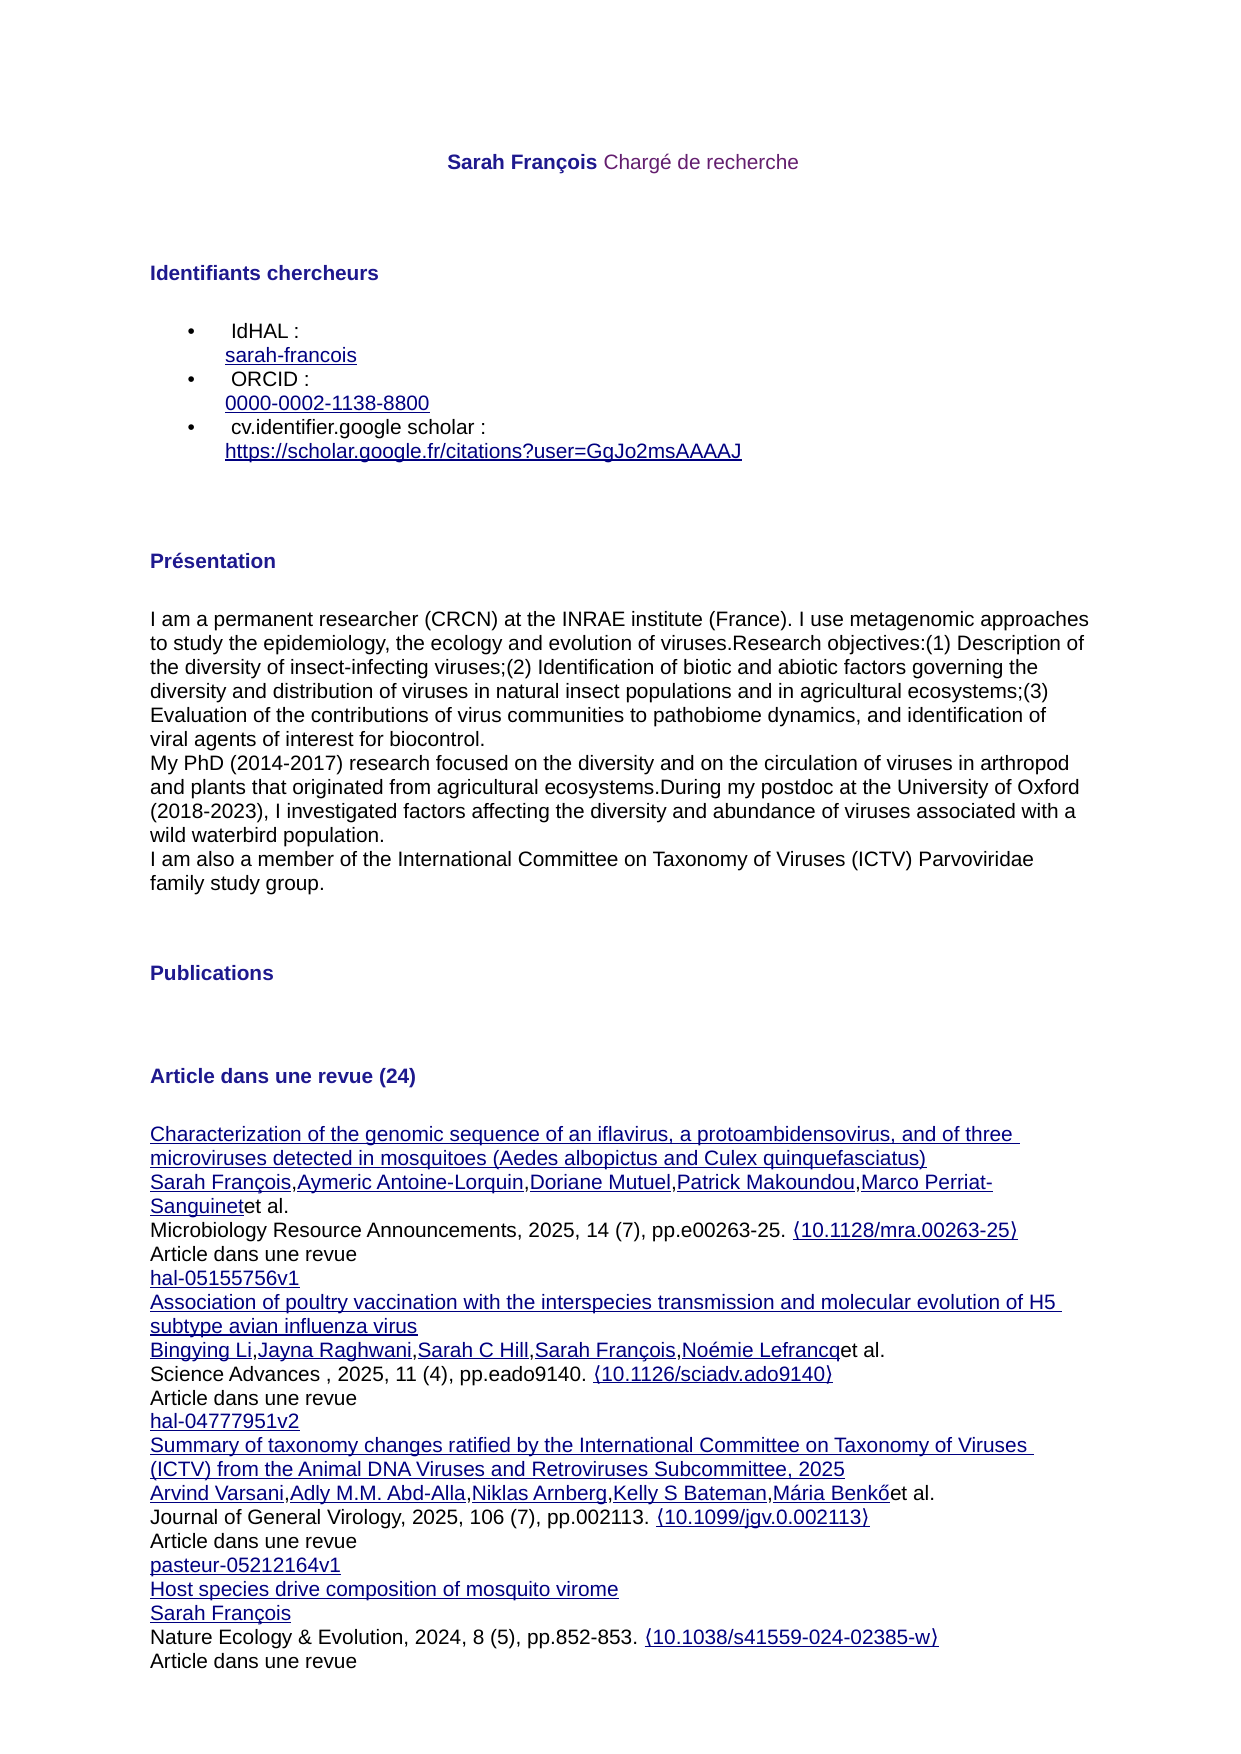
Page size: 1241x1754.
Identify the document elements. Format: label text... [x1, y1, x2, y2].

table_header Characterization of the genomic sequence of an iflavirus, a protoambidensovirus, and of three microviruses detected in mosquitoes (Aedes albopictus and Culex quinquefasciatus) Sarah François,Aymeric Antoine-Lorquin,Doriane Mutuel,Patrick Makoundou,Marco Perriat-Sanguinetet al. Microbiology Resource Announcements, 2025, 14 (7), pp.e00263-25. ⟨10.1128/mra.00263-25⟩ Article dans une revue hal-05155756v1 [150, 1122, 1090, 1289]
table_cell Summary of taxonomy changes ratified by the International Committee on Taxonomy of Viruses (ICTV) from the Animal DNA Viruses and Retroviruses Subcommittee, 2025 Arvind Varsani,Adly M.M. Abd-Alla,Niklas Arnberg,Kelly S Bateman,Mária Benkőet al. Journal of General Virology, 2025, 106 (7), pp.002113. ⟨10.1099/jgv.0.002113⟩ Article dans une revue pasteur-05212164v1 [150, 1433, 1090, 1577]
subtitle Article dans une revue (24) [150, 1063, 1090, 1087]
text I am a permanent researcher (CRCN) at the INRAE institute (France). I use metagenomic approaches to study the epidemiology, the ecology and evolution of viruses.Research objectives:(1) Description of the diversity of insect-infecting viruses;(2) Identification of biotic and abiotic factors governing the diversity and distribution of viruses in natural insect populations and in agricultural ecosystems;(3) Evaluation of the contributions of virus communities to pathobiome dynamics, and identification of viral agents of interest for biocontrol. [150, 607, 1090, 751]
list cv.identifier.google scholar : [187, 414, 1090, 438]
table_cell Host species drive composition of mosquito virome Sarah François Nature Ecology & Evolution, 2024, 8 (5), pp.852-853. ⟨10.1038/s41559-024-02385-w⟩ Article dans une revue [150, 1577, 1090, 1673]
subtitle Publications [150, 960, 1090, 984]
subtitle Identifiants chercheurs [150, 260, 1090, 284]
list 0000-0002-1138-8800 [187, 391, 1090, 414]
subtitle Sarah François Chargé de recherche [150, 150, 1090, 174]
text My PhD (2014-2017) research focused on the diversity and on the circulation of viruses in arthropod and plants that originated from agricultural ecosystems.During my postdoc at the University of Oxford (2018-2023), I investigated factors affecting the diversity and abundance of viruses associated with a wild waterbird population. [150, 751, 1090, 847]
list https://scholar.google.fr/citations?user=GgJo2msAAAAJ [187, 438, 1090, 462]
list IdHAL : [187, 319, 1090, 343]
subtitle Présentation [150, 549, 1090, 573]
list ORCID : [187, 367, 1090, 391]
table_cell Association of poultry vaccination with the interspecies transmission and molecular evolution of H5 subtype avian influenza virus Bingying Li,Jayna Raghwani,Sarah C Hill,Sarah François,Noémie Lefrancqet al. Science Advances , 2025, 11 (4), pp.eado9140. ⟨10.1126/sciadv.ado9140⟩ Article dans une revue hal-04777951v2 [150, 1290, 1090, 1433]
text I am also a member of the International Committee on Taxonomy of Viruses (ICTV) Parvoviridae family study group. [150, 847, 1090, 895]
list sarah-francois [187, 343, 1090, 367]
